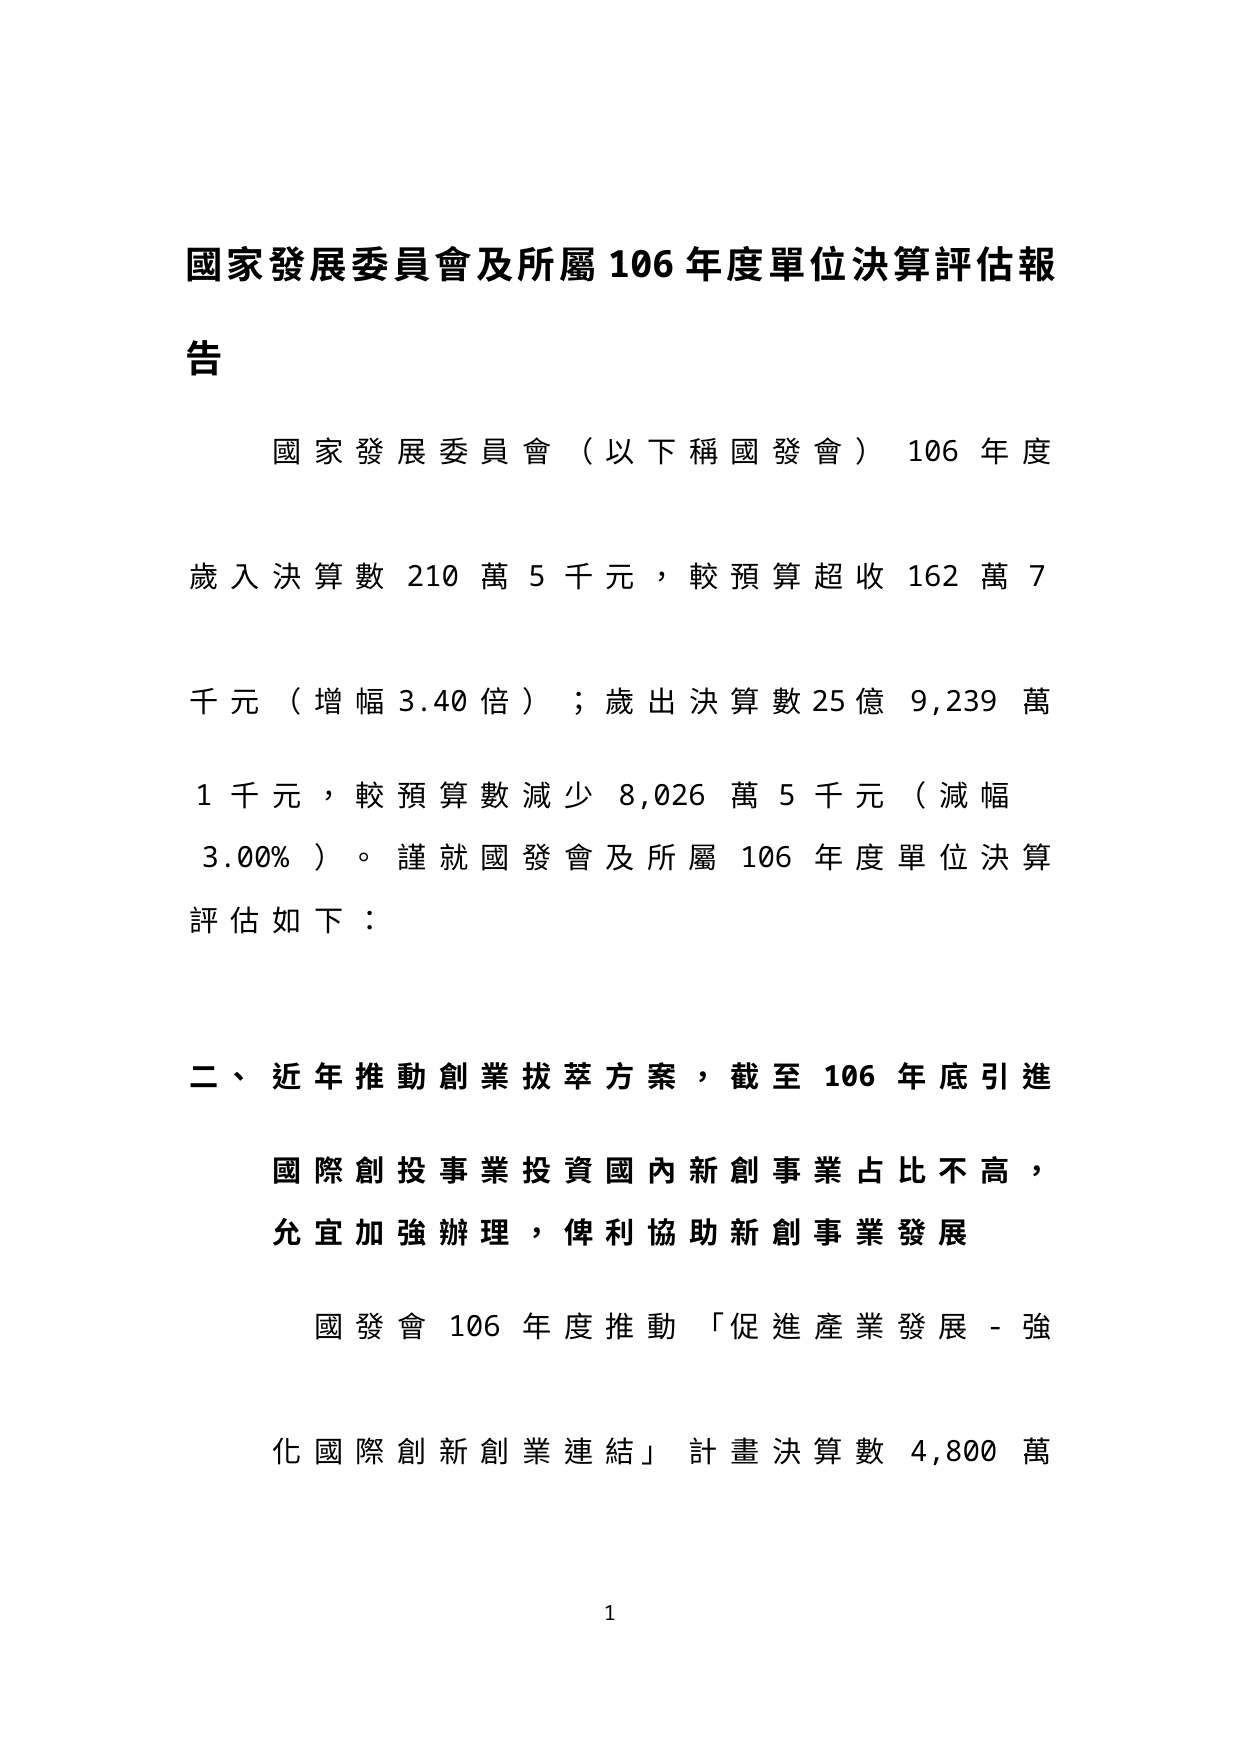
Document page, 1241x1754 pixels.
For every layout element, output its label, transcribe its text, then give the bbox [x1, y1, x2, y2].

text 國家發展委員會及所屬106年度單位決算評估報告 [183, 189, 1058, 377]
text 國家發展委員會（以下稱國發會）106年度歲入決算數210萬5千元，較預算超收162萬7千元（增幅3.40倍）；歲出決算數25億9,239萬1千元，較預算數減少8,026萬5千元（減幅3.00%）。謹就國發會及所屬106年度單位決算評估如下： [183, 377, 1058, 939]
text 二、近年推動創業拔萃方案，截至106年底引進國際創投事業投資國內新創事業占比不高，允宜加強辦理，俾利協助新創事業發展 [183, 1002, 1058, 1252]
text 國發會106年度推動「促進產業發展-強化國際創新創業連結」計畫決算數4,800萬 [242, 1252, 1058, 1502]
